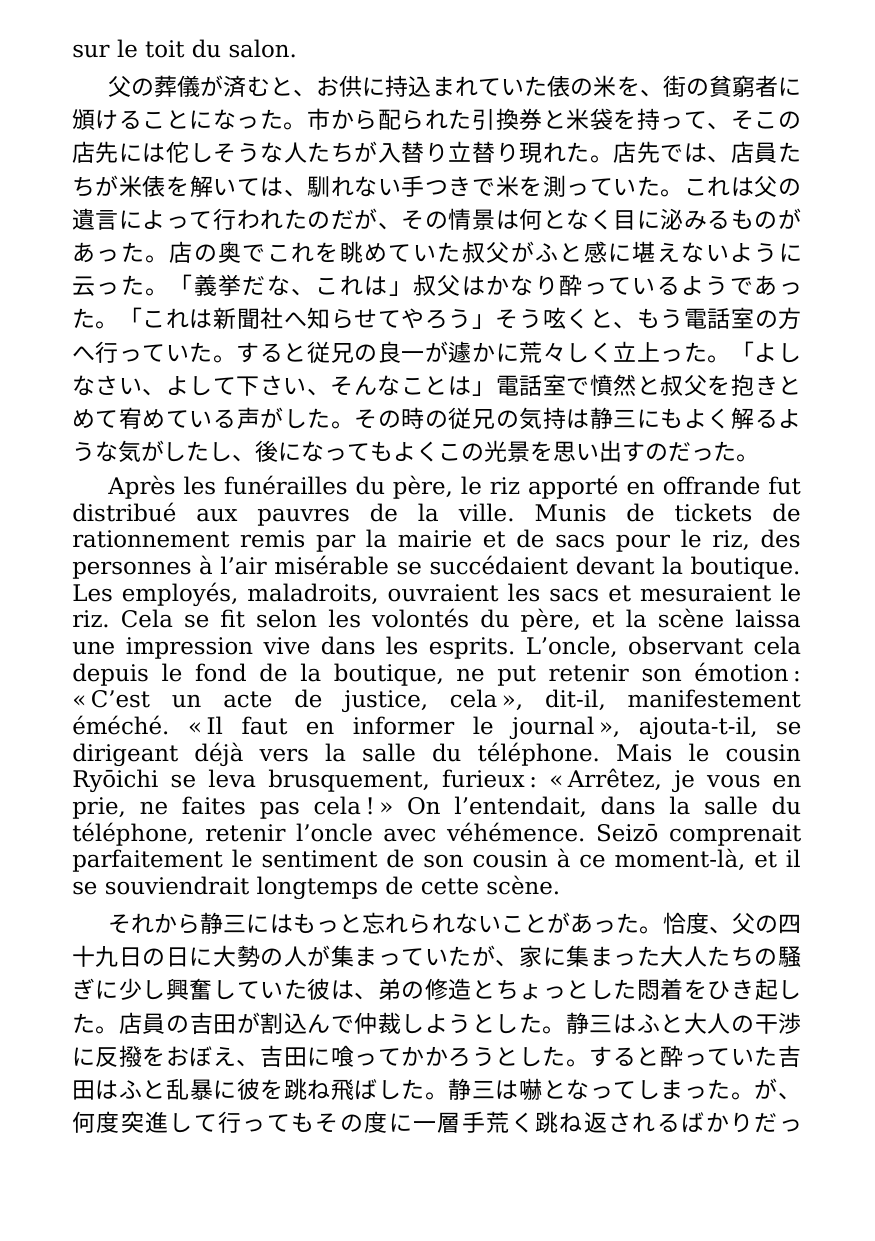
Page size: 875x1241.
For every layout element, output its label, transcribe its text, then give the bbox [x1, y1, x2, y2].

text それから静三にはもっと忘れられないことがあった。恰度、父の四十九日の日に大勢の人が集まっていたが、家に集まった大人たちの騒ぎに少し興奮していた彼は、弟の修造とちょっとした悶着をひき起した。店員の吉田が割込んで仲裁しようとした。静三はふと大人の干渉に反撥をおぼえ、吉田に喰ってかかろうとした。すると酔っていた吉田はふと乱暴に彼を跳ね飛ばした。静三は嚇となってしまった。が、何度突進して行ってもその度に一層手荒く跳ね返されるばかりだっ [72, 906, 802, 1138]
text sur le toit du salon. [72, 36, 802, 63]
text Après les funérailles du père, le riz apporté en offrande fut distribué aux pauvres de la ville. Munis de tickets de rationnement remis par la mairie et de sacs pour le riz, des personnes à l’air misérable se succédaient devant la boutique. Les employés, maladroits, ouvraient les sacs et mesuraient le riz. Cela se fit selon les volontés du père, et la scène laissa une impression vive dans les esprits. L’oncle, observant cela depuis le fond de la boutique, ne put retenir son émotion : « C’est un acte de justice, cela », dit-il, manifestement éméché. « Il faut en informer le journal », ajouta-t-il, se dirigeant déjà vers la salle du téléphone. Mais le cousin Ryōichi se leva brusquement, furieux : « Arrêtez, je vous en prie, ne faites pas cela ! » On l’entendait, dans la salle du téléphone, retenir l’oncle avec véhémence. Seizō comprenait parfaitement le sentiment de son cousin à ce moment-là, et il se souviendrait longtemps de cette scène. [72, 473, 802, 900]
text 父の葬儀が済むと、お供に持込まれていた俵の米を、街の貧窮者に頒けることになった。市から配られた引換券と米袋を持って、そこの店先には佗しそうな人たちが入替り立替り現れた。店先では、店員たちが米俵を解いては、馴れない手つきで米を測っていた。これは父の遺言によって行われたのだが、その情景は何となく目に泌みるものがあった。店の奥でこれを眺めていた叔父がふと感に堪えないように云った。「義挙だな、これは」叔父はかなり酔っているようであった。「これは新聞社へ知らせてやろう」そう呟くと、もう電話室の方へ行っていた。すると従兄の良一が遽かに荒々しく立上った。「よしなさい、よして下さい、そんなことは」電話室で憤然と叔父を抱きとめて宥めている声がした。その時の従兄の気持は静三にもよく解るような気がしたし、後になってもよくこの光景を思い出すのだった。 [72, 69, 802, 467]
